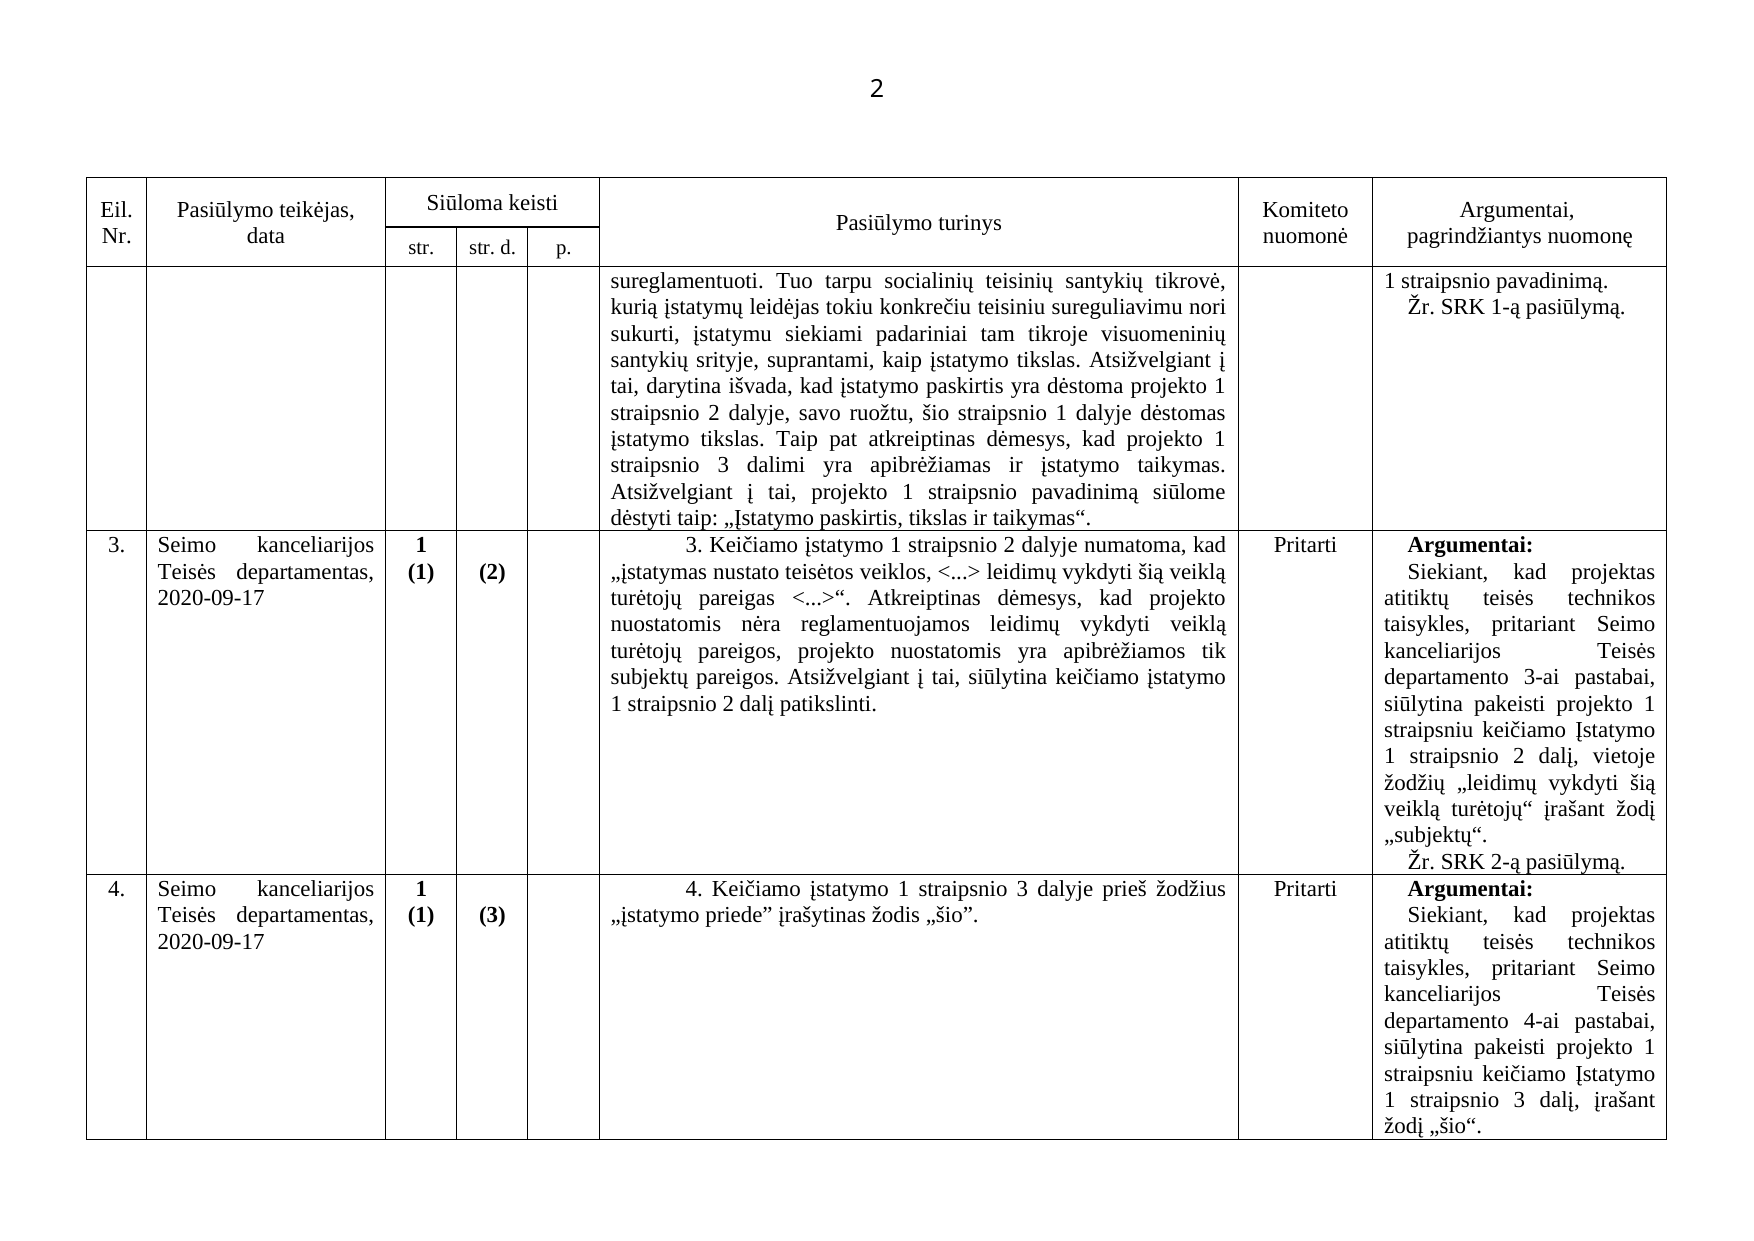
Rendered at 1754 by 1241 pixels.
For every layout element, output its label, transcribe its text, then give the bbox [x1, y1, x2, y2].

table_header Eil. Nr. [87, 178, 146, 266]
table_cell Seimo kanceliarijos Teisės departamentas, 2020-09-17 [147, 531, 385, 874]
table_cell [528, 531, 599, 874]
table_header Pasiūlymo turinys [600, 178, 1238, 266]
table_cell (3) [457, 875, 527, 1139]
table_cell 3. [87, 531, 146, 874]
table_cell Pritarti [1239, 531, 1372, 874]
table_cell [386, 267, 456, 530]
table_header Siūloma keisti [386, 178, 599, 226]
table_cell 3. Keičiamo įstatymo 1 straipsnio 2 dalyje numatoma, kad „įstatymas nustato teisėtos veiklos, <...> leidimų vykdyti šią veiklą turėtojų pareigas <...>“. Atkreiptinas dėmesys, kad projekto nuostatomis nėra reglamentuojamos leidimų vykdyti veiklą turėtojų pareigos, projekto nuostatomis yra apibrėžiamos tik subjektų pareigos. Atsižvelgiant į tai, siūlytina keičiamo įstatymo 1 straipsnio 2 dalį patikslinti. [600, 531, 1238, 874]
table_cell (2) [457, 531, 527, 874]
table_cell 1 (1) [386, 875, 456, 1139]
table_cell Pritarti [1239, 875, 1372, 1139]
table_cell [147, 267, 385, 530]
table_cell 1 straipsnio pavadinimą. Žr. SRK 1-ą pasiūlymą. [1373, 267, 1666, 530]
table_cell [528, 267, 599, 530]
table_header Pasiūlymo teikėjas, data [147, 178, 385, 266]
table_cell 4. [87, 875, 146, 1139]
table_cell sureglamentuoti. Tuo tarpu socialinių teisinių santykių tikrovė, kurią įstatymų leidėjas tokiu konkrečiu teisiniu sureguliavimu nori sukurti, įstatymu siekiami padariniai tam tikroje visuomeninių santykių srityje, suprantami, kaip įstatymo tikslas. Atsižvelgiant į tai, darytina išvada, kad įstatymo paskirtis yra dėstoma projekto 1 straipsnio 2 dalyje, savo ruožtu, šio straipsnio 1 dalyje dėstomas įstatymo tikslas. Taip pat atkreiptinas dėmesys, kad projekto 1 straipsnio 3 dalimi yra apibrėžiamas ir įstatymo taikymas. Atsižvelgiant į tai, projekto 1 straipsnio pavadinimą siūlome dėstyti taip: „Įstatymo paskirtis, tikslas ir taikymas“. [600, 267, 1238, 530]
table_cell str. d. [457, 228, 527, 266]
table_header Komiteto nuomonė [1239, 178, 1372, 266]
table_cell [1239, 267, 1372, 530]
table_cell 4. Keičiamo įstatymo 1 straipsnio 3 dalyje prieš žodžius „įstatymo priede” įrašytinas žodis „šio”. [600, 875, 1238, 1139]
table_cell [457, 267, 527, 530]
table_cell Seimo kanceliarijos Teisės departamentas, 2020-09-17 [147, 875, 385, 1139]
table_cell Argumentai: Siekiant, kad projektas atitiktų teisės technikos taisykles, pritariant Seimo kanceliarijos Teisės departamento 3-ai pastabai, siūlytina pakeisti projekto 1 straipsniu keičiamo Įstatymo 1 straipsnio 2 dalį, vietoje žodžių „leidimų vykdyti šią veiklą turėtojų“ įrašant žodį „subjektų“. Žr. SRK 2-ą pasiūlymą. [1373, 531, 1666, 874]
table_header Argumentai, pagrindžiantys nuomonę [1373, 178, 1666, 266]
table_cell 1 (1) [386, 531, 456, 874]
table_cell str. [386, 228, 456, 266]
table_cell [528, 875, 599, 1139]
table_cell Argumentai: Siekiant, kad projektas atitiktų teisės technikos taisykles, pritariant Seimo kanceliarijos Teisės departamento 4-ai pastabai, siūlytina pakeisti projekto 1 straipsniu keičiamo Įstatymo 1 straipsnio 3 dalį, įrašant žodį „šio“. [1373, 875, 1666, 1139]
table_cell [87, 267, 146, 530]
table_cell p. [528, 228, 599, 266]
